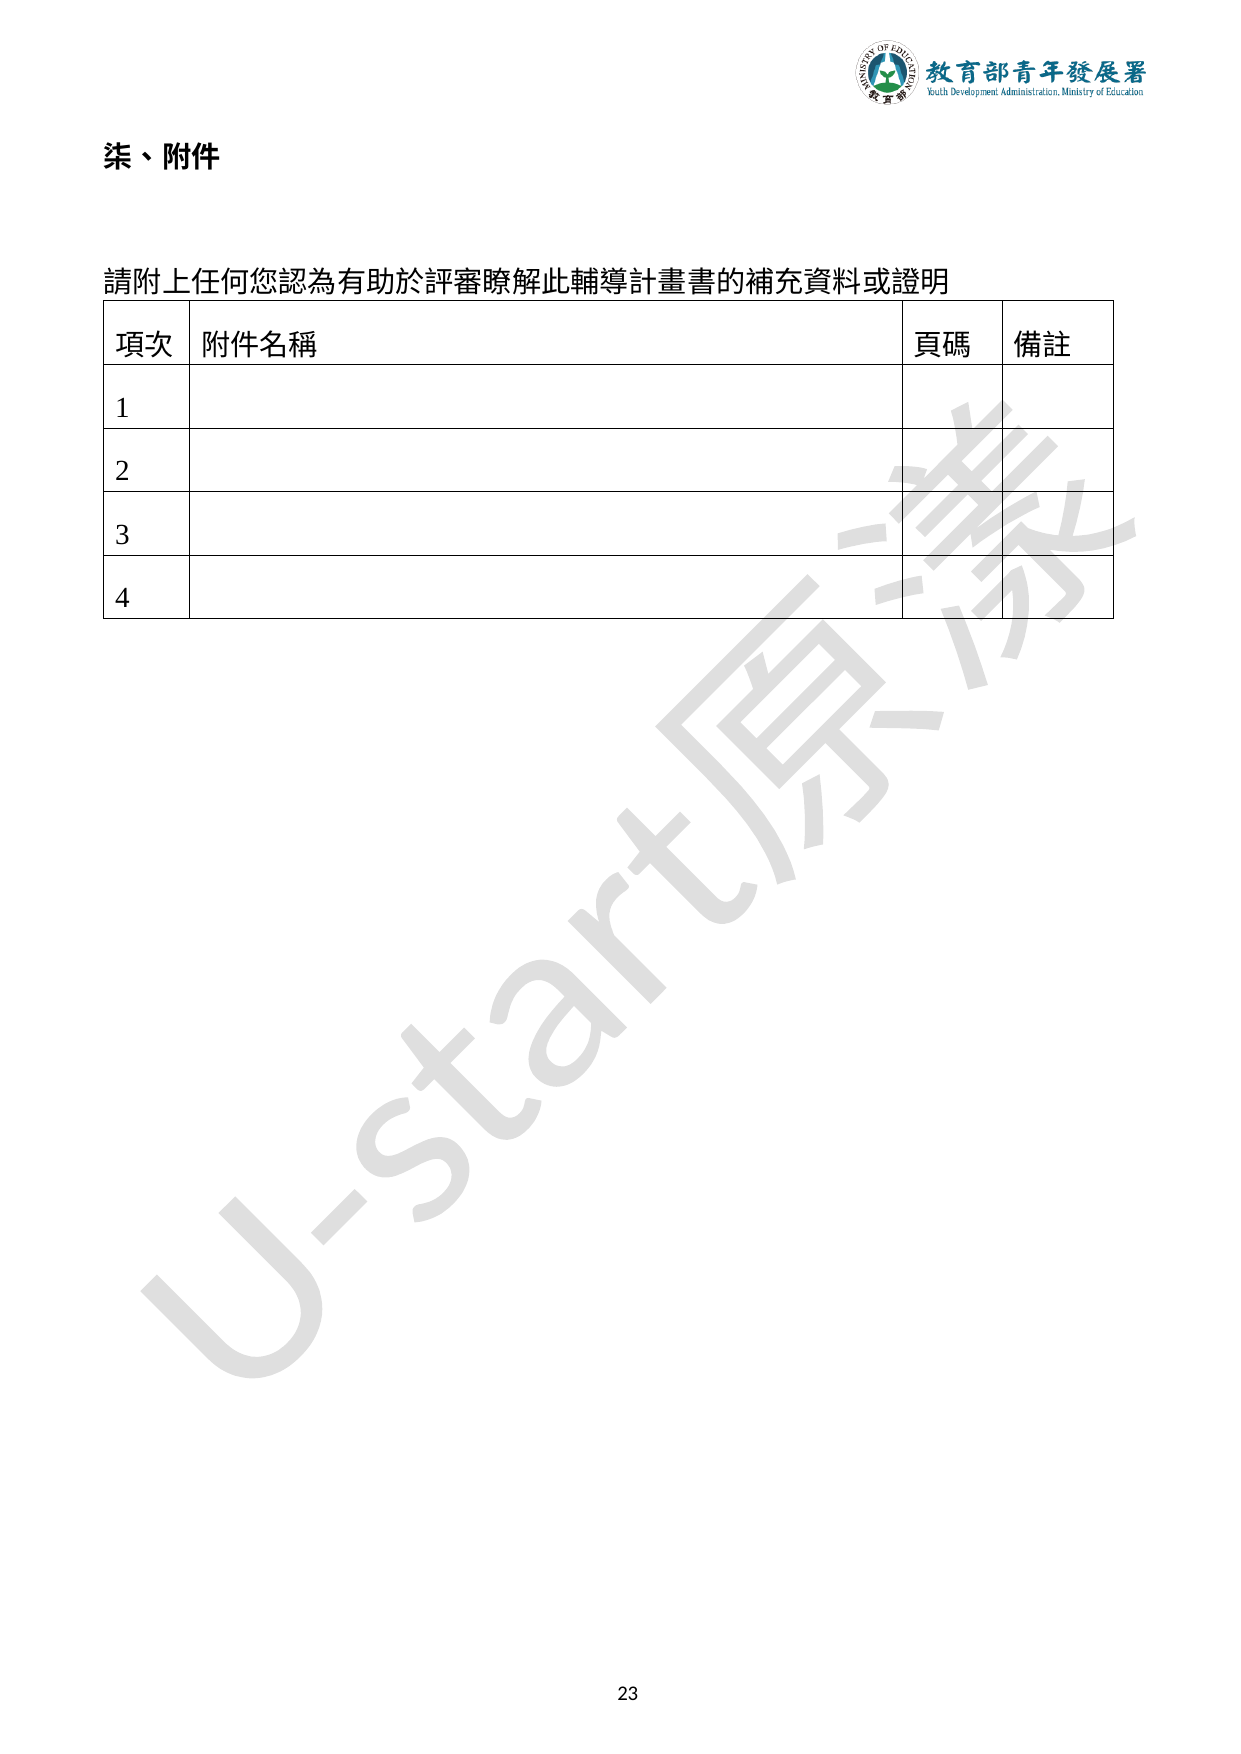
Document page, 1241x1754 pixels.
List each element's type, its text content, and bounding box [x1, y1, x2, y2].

table_cell [1003, 429, 1013, 439]
table_cell [903, 365, 1002, 427]
table_cell [190, 492, 902, 554]
table_cell [933, 476, 957, 491]
table_cell [190, 429, 902, 491]
table_header 附件名稱 [190, 301, 902, 364]
table_cell [903, 429, 957, 475]
table_cell [1003, 492, 1033, 509]
table_cell [190, 556, 902, 618]
table_cell 4 [104, 556, 189, 618]
table_cell [1003, 429, 1113, 491]
table_cell [1003, 556, 1065, 618]
text 柒、附件 [103, 113, 1152, 175]
table_cell [1011, 546, 1026, 554]
table_header 備註 [1003, 301, 1113, 364]
text 請附上任何您認為有助於評審瞭解此輔導計畫書的補充資料或證明 [103, 238, 1152, 300]
table_cell [903, 556, 1002, 618]
table_cell [903, 483, 916, 491]
table_cell [983, 462, 1002, 490]
table_cell [1003, 365, 1113, 427]
table_cell 3 [104, 492, 189, 554]
table_cell [986, 602, 1002, 618]
table_cell [1003, 592, 1013, 618]
table_cell [984, 504, 1002, 522]
table_header 項次 [104, 301, 189, 364]
table_cell 2 [104, 429, 189, 491]
table_cell [1003, 492, 1066, 538]
table_cell [1057, 556, 1113, 618]
table_cell 1 [104, 365, 189, 427]
table_cell [952, 529, 1002, 554]
table_cell [963, 429, 1002, 470]
table_cell [1052, 546, 1113, 554]
table_cell [1074, 492, 1113, 535]
table_cell [903, 492, 977, 554]
table_cell [190, 365, 902, 427]
table_header 頁碼 [903, 301, 1002, 364]
